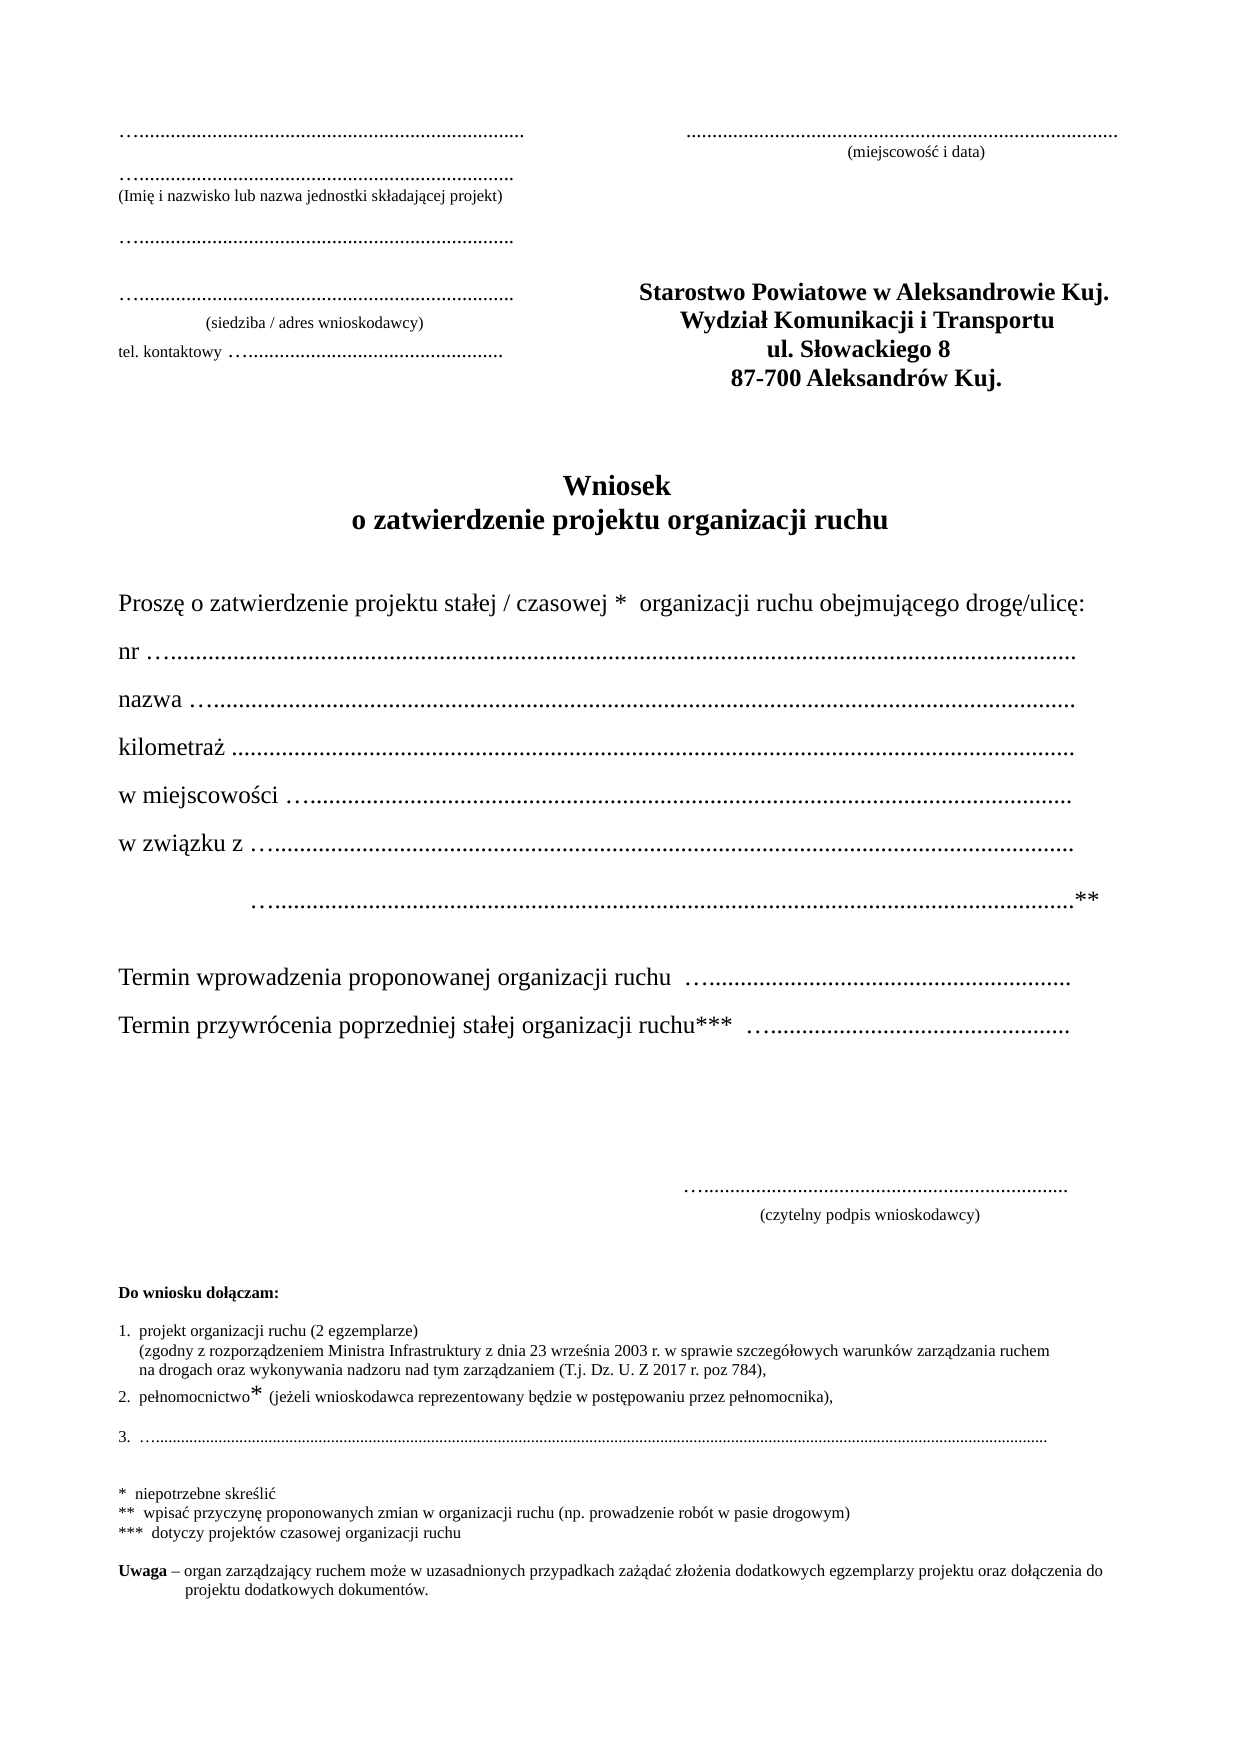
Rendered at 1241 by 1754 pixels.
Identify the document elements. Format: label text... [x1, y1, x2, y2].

text Do wniosku dołączam: [118, 1283, 1122, 1302]
text na drogach oraz wykonywania nadzoru nad tym zarządzaniem (T.j. Dz. U. Z 2017 r. poz 784), [118, 1359, 1122, 1379]
text o zatwierdzenie projektu organizacji ruchu [118, 502, 1122, 535]
text …........................................................................ Starostwo Powiatowe w Aleksandrowie Kuj. [118, 277, 1122, 305]
text Uwaga – organ zarządzający ruchem może w uzasadnionych przypadkach zażądać złożenia dodatkowych egzemplarzy projektu oraz dołączenia do [118, 1561, 1122, 1580]
text 1. projekt organizacji ruchu (2 egzemplarze) [118, 1321, 1122, 1340]
text Termin przywrócenia poprzedniej stałej organizacji ruchu*** …................................................ [118, 1010, 1122, 1038]
text ** wpisać przyczynę proponowanych zmian w organizacji ruchu (np. prowadzenie robót w pasie drogowym) [118, 1503, 1122, 1522]
text kilometraż ....................................................................................................................................... [118, 732, 1122, 761]
text (Imię i nazwisko lub nazwa jednostki składającej projekt) [118, 185, 1122, 204]
text 3. …...................................................................................................................................................................................................................... [118, 1427, 1122, 1446]
text w związku z …................................................................................................................................ [118, 828, 1122, 856]
text Wniosek [118, 468, 1122, 502]
text projektu dodatkowych dokumentów. [118, 1580, 1122, 1599]
text 87-700 Aleksandrów Kuj. [118, 363, 1122, 392]
text * niepotrzebne skreślić [118, 1484, 1122, 1503]
text *** dotyczy projektów czasowej organizacji ruchu [118, 1522, 1122, 1542]
text …........................................................................ [118, 161, 1122, 185]
text 2. pełnomocnictwo* (jeżeli wnioskodawca reprezentowany będzie w postępowaniu przez pełnomocnika), [118, 1379, 1122, 1407]
text (czytelny podpis wnioskodawcy) [118, 1197, 1122, 1225]
text Proszę o zatwierdzenie projektu stałej / czasowej * organizacji ruchu obejmującego drogę/ulicę: [118, 588, 1122, 617]
text …........................................................................ [118, 224, 1122, 248]
text tel. kontaktowy …................................................. ul. Słowackiego 8 [118, 334, 1122, 363]
text nr …................................................................................................................................................. [118, 636, 1122, 665]
text nazwa ….......................................................................................................................................... [118, 684, 1122, 713]
text ….......................................................................... ................................................................................... [118, 118, 1122, 142]
text (miejscowość i data) [118, 142, 1122, 161]
text Termin wprowadzenia proponowanej organizacji ruchu ….......................................................... [118, 962, 1122, 991]
text …................................................................................................................................** [118, 885, 1122, 914]
text …...................................................................... [118, 1173, 1122, 1197]
text (zgodny z rozporządzeniem Ministra Infrastruktury z dnia 23 września 2003 r. w sprawie szczegółowych warunków zarządzania ruchem [118, 1340, 1122, 1359]
text (siedziba / adres wnioskodawcy) Wydział Komunikacji i Transportu [118, 305, 1122, 334]
text w miejscowości ….......................................................................................................................... [118, 780, 1122, 808]
